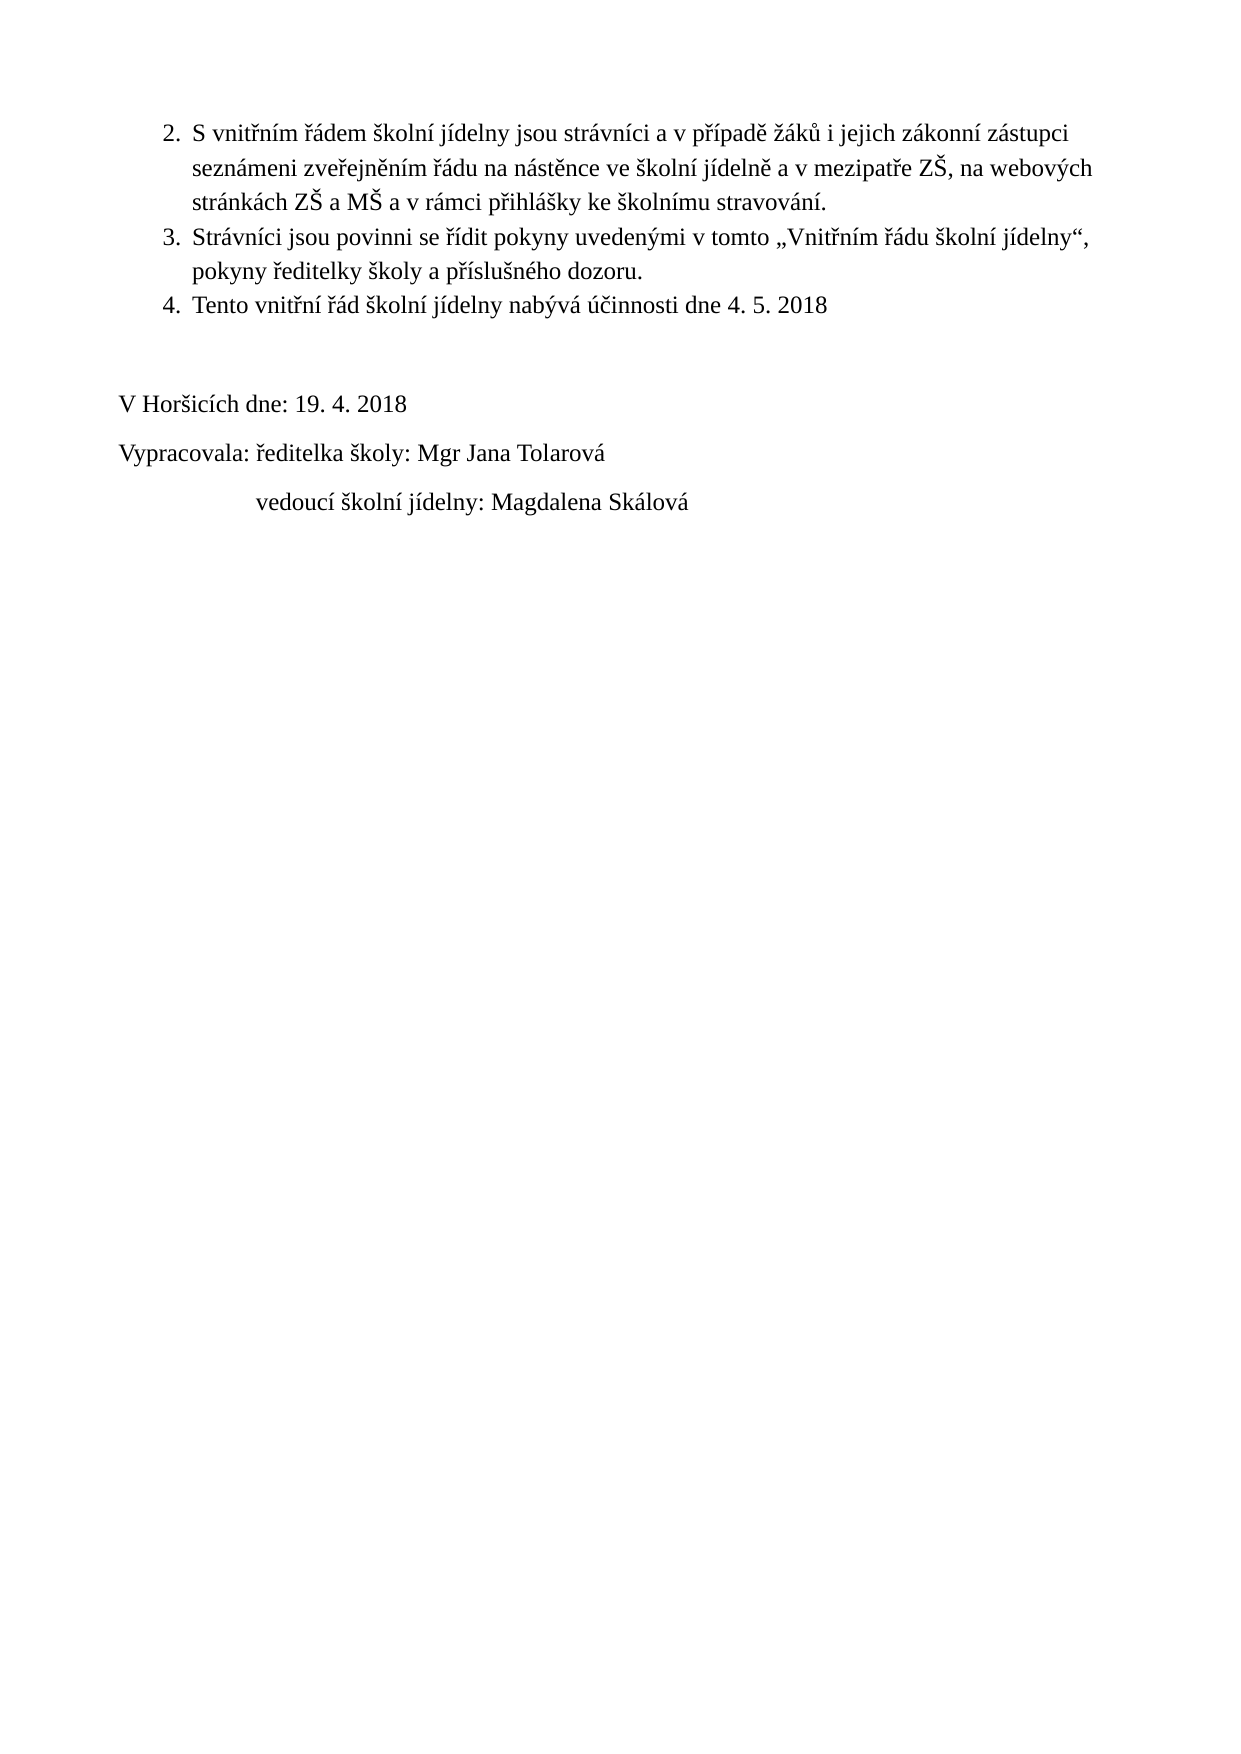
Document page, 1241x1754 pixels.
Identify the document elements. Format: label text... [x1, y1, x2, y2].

list Strávníci jsou povinni se řídit pokyny uvedenými v tomto „Vnitřním řádu školní jídelny“, pokyny ředitelky školy a příslušného dozoru. [162, 222, 1122, 285]
text V Horšicích dne: 19. 4. 2018 [118, 389, 1122, 417]
list Tento vnitřní řád školní jídelny nabývá účinnosti dne 4. 5. 2018 [162, 291, 1122, 319]
list S vnitřním řádem školní jídelny jsou strávníci a v případě žáků i jejich zákonní zástupci seznámeni zveřejněním řádu na nástěnce ve školní jídelně a v mezipatře ZŠ, na webových stránkách ZŠ a MŠ a v rámci přihlášky ke školnímu stravování. [162, 118, 1122, 216]
text vedoucí školní jídelny: Magdalena Skálová [118, 487, 1122, 516]
text Vypracovala: ředitelka školy: Mgr Jana Tolarová [118, 438, 1122, 466]
